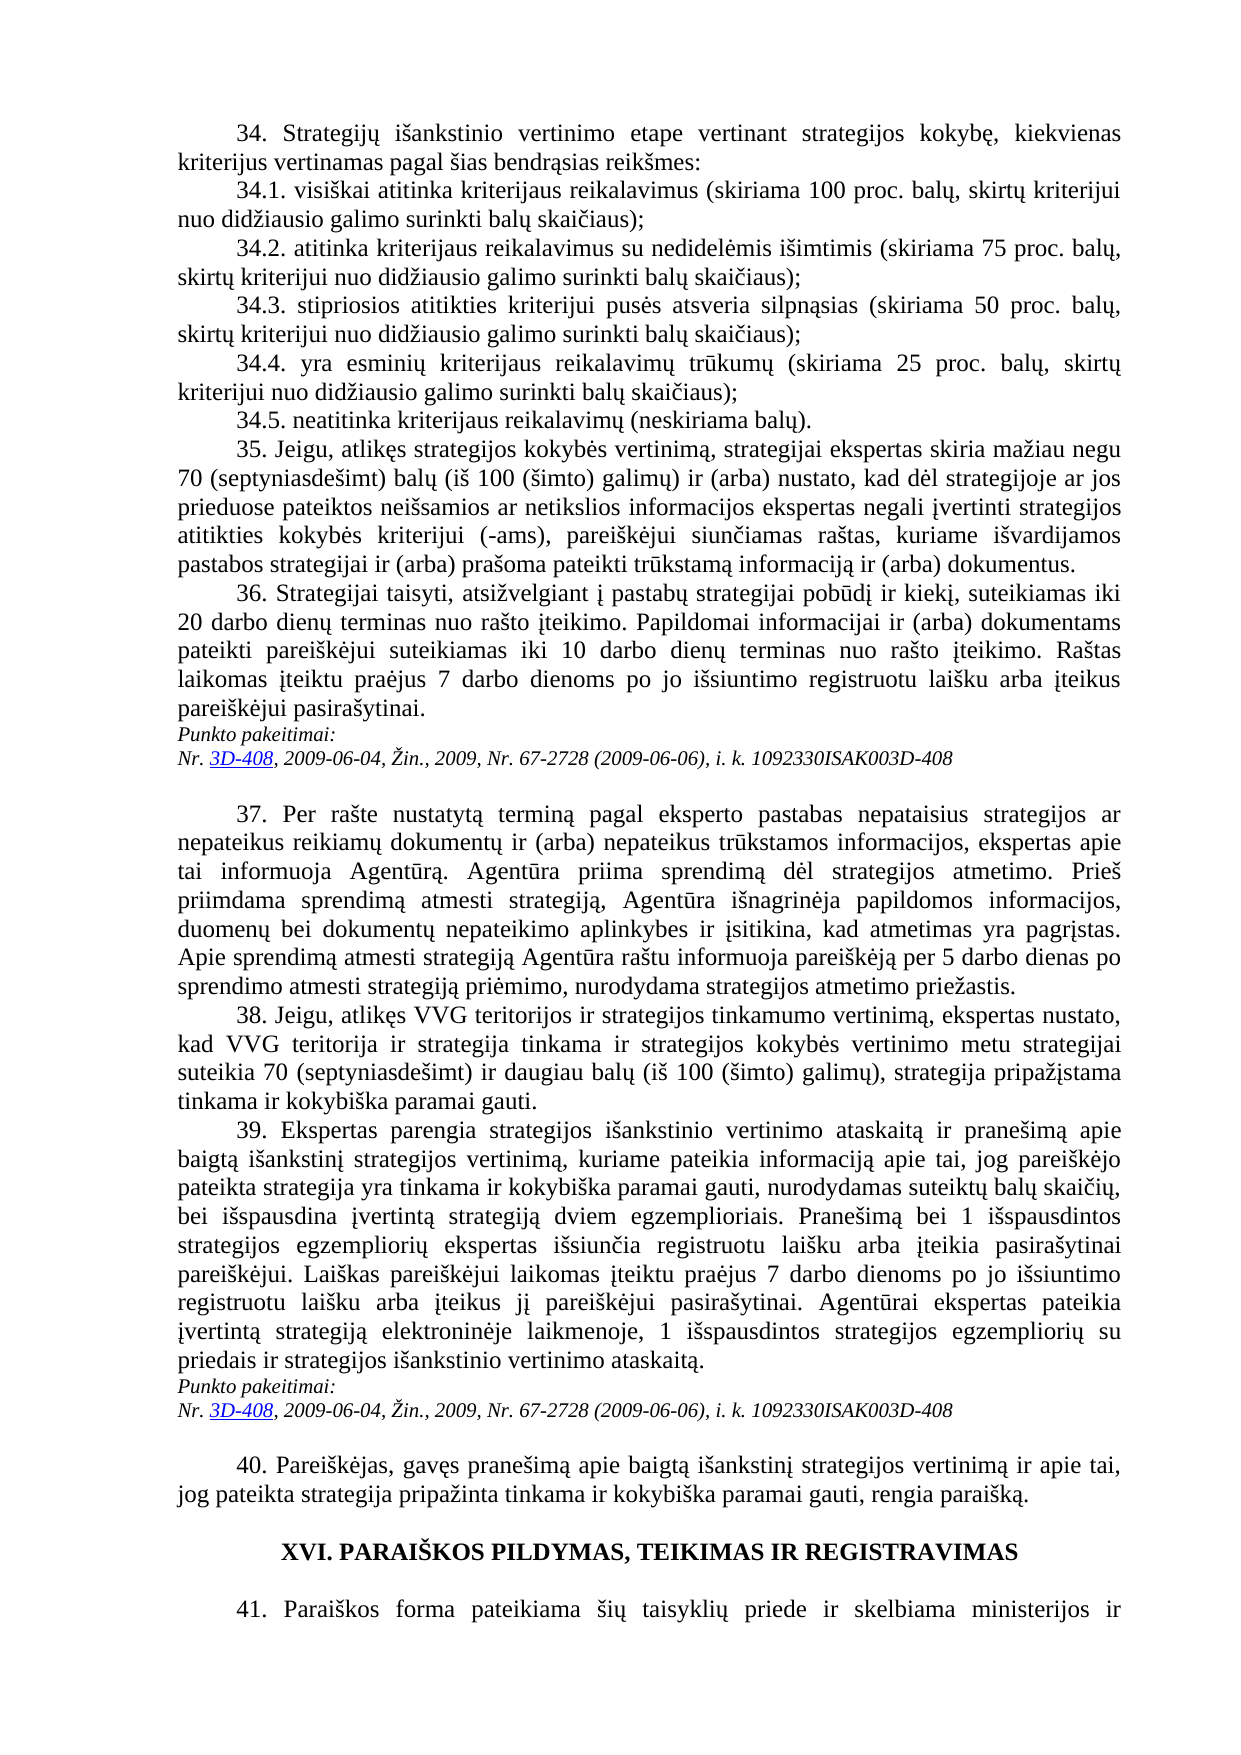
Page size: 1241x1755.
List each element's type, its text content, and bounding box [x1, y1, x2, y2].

text Nr. 3D-408, 2009-06-04, Žin., 2009, Nr. 67-2728 (2009-06-06), i. k. 1092330ISAK003D-408 [177, 1398, 1122, 1422]
text XVI. PARAIŠKOS PILDYMAS, TEIKIMAS IR REGISTRAVIMAS [177, 1537, 1122, 1566]
text 37. Per rašte nustatytą terminą pagal eksperto pastabas nepataisius strategijos ar nepateikus reikiamų dokumentų ir (arba) nepateikus trūkstamos informacijos, ekspertas apie tai informuoja Agentūrą. Agentūra priima sprendimą dėl strategijos atmetimo. Prieš priimdama sprendimą atmesti strategiją, Agentūra išnagrinėja papildomos informacijos, duomenų bei dokumentų nepateikimo aplinkybes ir įsitikina, kad atmetimas yra pagrįstas. Apie sprendimą atmesti strategiją Agentūra raštu informuoja pareiškėją per 5 darbo dienas po sprendimo atmesti strategiją priėmimo, nurodydama strategijos atmetimo priežastis. [177, 799, 1122, 1000]
text 34. Strategijų išankstinio vertinimo etape vertinant strategijos kokybę, kiekvienas kriterijus vertinamas pagal šias bendrąsias reikšmes: [177, 118, 1122, 176]
text 41. Paraiškos forma pateikiama šių taisyklių priede ir skelbiama ministerijos ir [177, 1594, 1122, 1623]
text 34.4. yra esminių kriterijaus reikalavimų trūkumų (skiriama 25 proc. balų, skirtų kriterijui nuo didžiausio galimo surinkti balų skaičiaus); [177, 348, 1122, 406]
text 34.3. stipriosios atitikties kriterijui pusės atsveria silpnąsias (skiriama 50 proc. balų, skirtų kriterijui nuo didžiausio galimo surinkti balų skaičiaus); [177, 291, 1122, 348]
text Punkto pakeitimai: [177, 1374, 1122, 1398]
text 34.1. visiškai atitinka kriterijaus reikalavimus (skiriama 100 proc. balų, skirtų kriterijui nuo didžiausio galimo surinkti balų skaičiaus); [177, 176, 1122, 233]
text 35. Jeigu, atlikęs strategijos kokybės vertinimą, strategijai ekspertas skiria mažiau negu 70 (septyniasdešimt) balų (iš 100 (šimto) galimų) ir (arba) nustato, kad dėl strategijoje ar jos prieduose pateiktos neišsamios ar netikslios informacijos ekspertas negali įvertinti strategijos atitikties kokybės kriterijui (-ams), pareiškėjui siunčiamas raštas, kuriame išvardijamos pastabos strategijai ir (arba) prašoma pateikti trūkstamą informaciją ir (arba) dokumentus. [177, 434, 1122, 578]
text 34.2. atitinka kriterijaus reikalavimus su nedidelėmis išimtimis (skiriama 75 proc. balų, skirtų kriterijui nuo didžiausio galimo surinkti balų skaičiaus); [177, 233, 1122, 291]
text 36. Strategijai taisyti, atsižvelgiant į pastabų strategijai pobūdį ir kiekį, suteikiamas iki 20 darbo dienų terminas nuo rašto įteikimo. Papildomai informacijai ir (arba) dokumentams pateikti pareiškėjui suteikiamas iki 10 darbo dienų terminas nuo rašto įteikimo. Raštas laikomas įteiktu praėjus 7 darbo dienoms po jo išsiuntimo registruotu laišku arba įteikus pareiškėjui pasirašytinai. [177, 578, 1122, 722]
text 40. Pareiškėjas, gavęs pranešimą apie baigtą išankstinį strategijos vertinimą ir apie tai, jog pateikta strategija pripažinta tinkama ir kokybiška paramai gauti, rengia paraišką. [177, 1451, 1122, 1508]
text 38. Jeigu, atlikęs VVG teritorijos ir strategijos tinkamumo vertinimą, ekspertas nustato, kad VVG teritorija ir strategija tinkama ir strategijos kokybės vertinimo metu strategijai suteikia 70 (septyniasdešimt) ir daugiau balų (iš 100 (šimto) galimų), strategija pripažįstama tinkama ir kokybiška paramai gauti. [177, 1000, 1122, 1115]
text Punkto pakeitimai: [177, 722, 1122, 746]
text 39. Ekspertas parengia strategijos išankstinio vertinimo ataskaitą ir pranešimą apie baigtą išankstinį strategijos vertinimą, kuriame pateikia informaciją apie tai, jog pareiškėjo pateikta strategija yra tinkama ir kokybiška paramai gauti, nurodydamas suteiktų balų skaičių, bei išspausdina įvertintą strategiją dviem egzemplioriais. Pranešimą bei 1 išspausdintos strategijos egzempliorių ekspertas išsiunčia registruotu laišku arba įteikia pasirašytinai pareiškėjui. Laiškas pareiškėjui laikomas įteiktu praėjus 7 darbo dienoms po jo išsiuntimo registruotu laišku arba įteikus jį pareiškėjui pasirašytinai. Agentūrai ekspertas pateikia įvertintą strategiją elektroninėje laikmenoje, 1 išspausdintos strategijos egzempliorių su priedais ir strategijos išankstinio vertinimo ataskaitą. [177, 1115, 1122, 1374]
text Nr. 3D-408, 2009-06-04, Žin., 2009, Nr. 67-2728 (2009-06-06), i. k. 1092330ISAK003D-408 [177, 746, 1122, 770]
text 34.5. neatitinka kriterijaus reikalavimų (neskiriama balų). [177, 406, 1122, 434]
